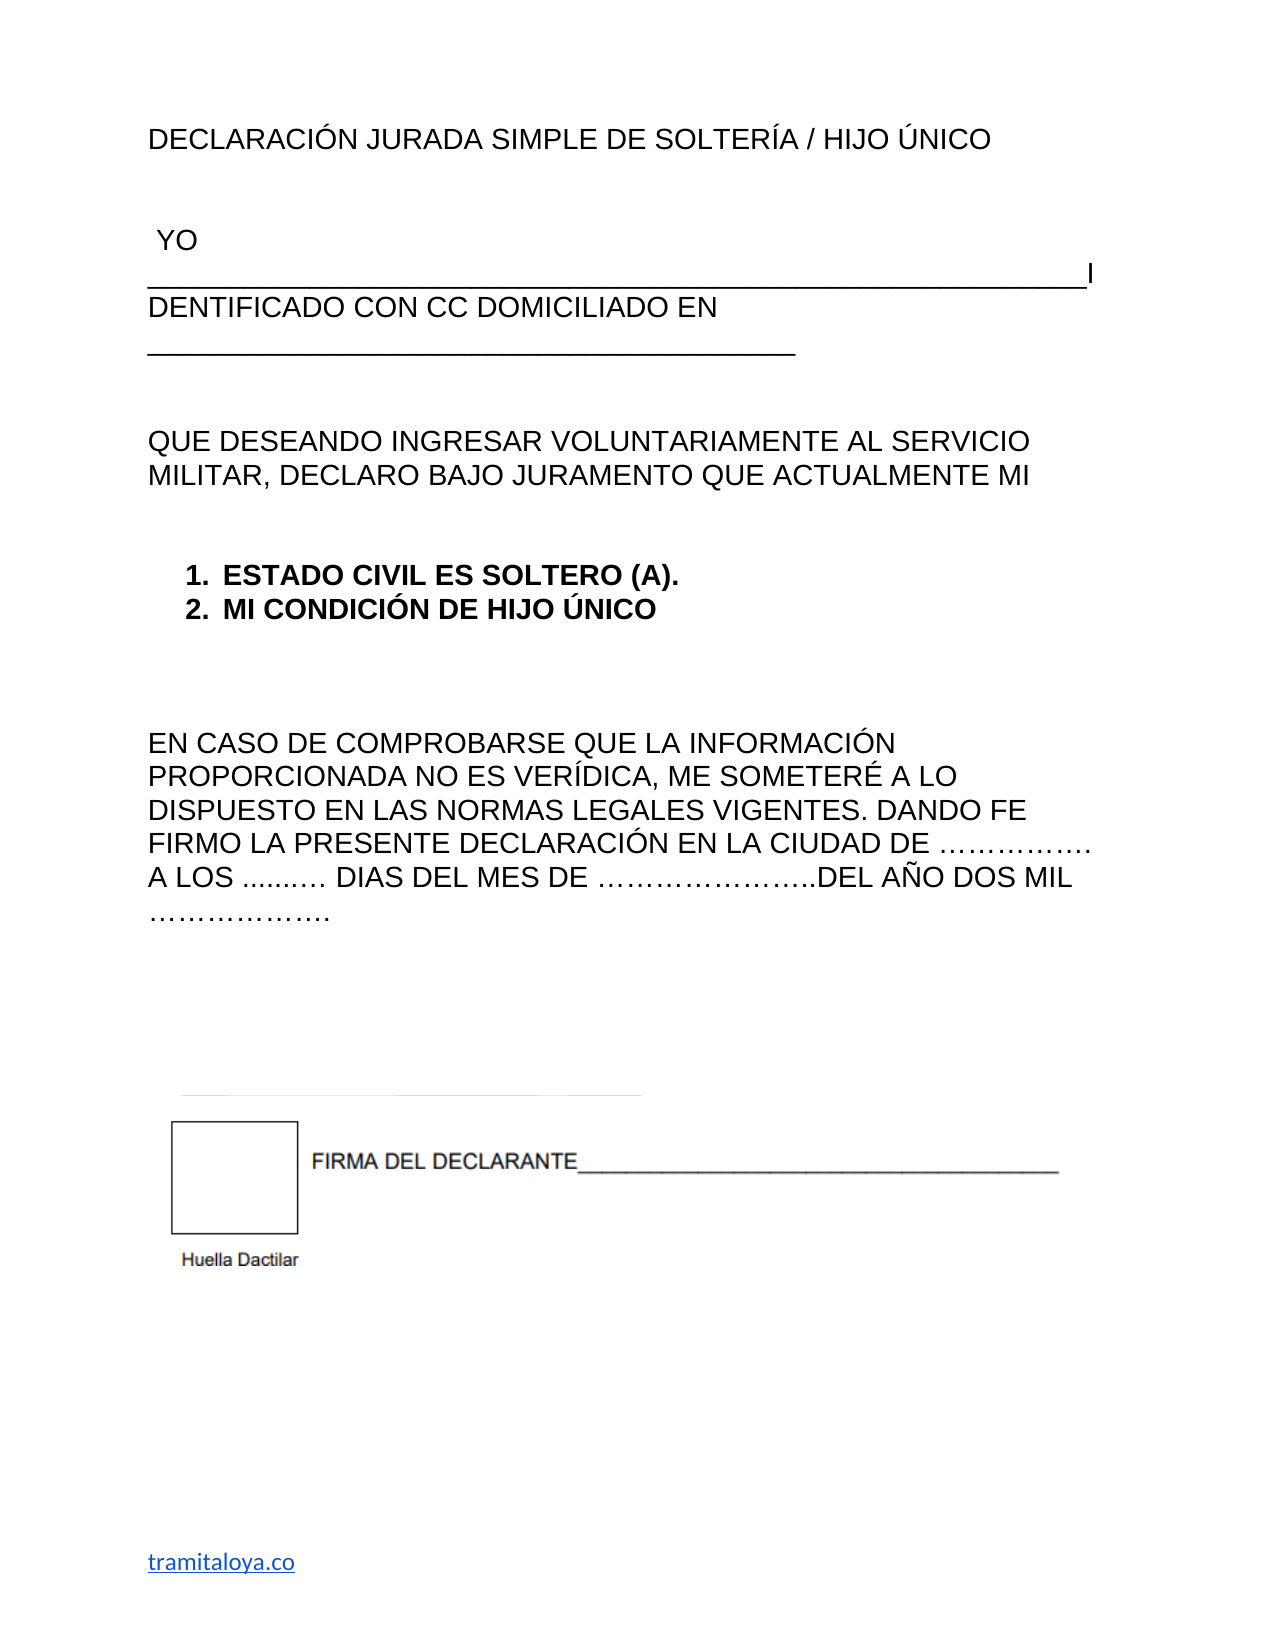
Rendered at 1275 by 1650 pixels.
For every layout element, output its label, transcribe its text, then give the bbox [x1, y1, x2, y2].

text EN CASO DE COMPROBARSE QUE LA INFORMACIÓN PROPORCIONADA NO ES VERÍDICA, ME SOMETERÉ A LO DISPUESTO EN LAS NORMAS LEGALES VIGENTES. DANDO FE FIRMO LA PRESENTE DECLARACIÓN EN LA CIUDAD DE ……………. A LOS .......… DIAS DEL MES DE …………………..DEL AÑO DOS MIL ………………. [148, 726, 1098, 927]
list MI CONDICIÓN DE HIJO ÚNICO [185, 592, 1098, 625]
text YO __________________________________________________________IDENTIFICADO CON CC DOMICILIADO EN ________________________________________ [148, 223, 1098, 357]
text DECLARACIÓN JURADA SIMPLE DE SOLTERÍA / HIJO ÚNICO [148, 122, 1098, 156]
list ESTADO CIVIL ES SOLTERO (A). [185, 558, 1098, 592]
picture [147, 1095, 1098, 1266]
text QUE DESEANDO INGRESAR VOLUNTARIAMENTE AL SERVICIO MILITAR, DECLARO BAJO JURAMENTO QUE ACTUALMENTE MI [148, 424, 1098, 491]
